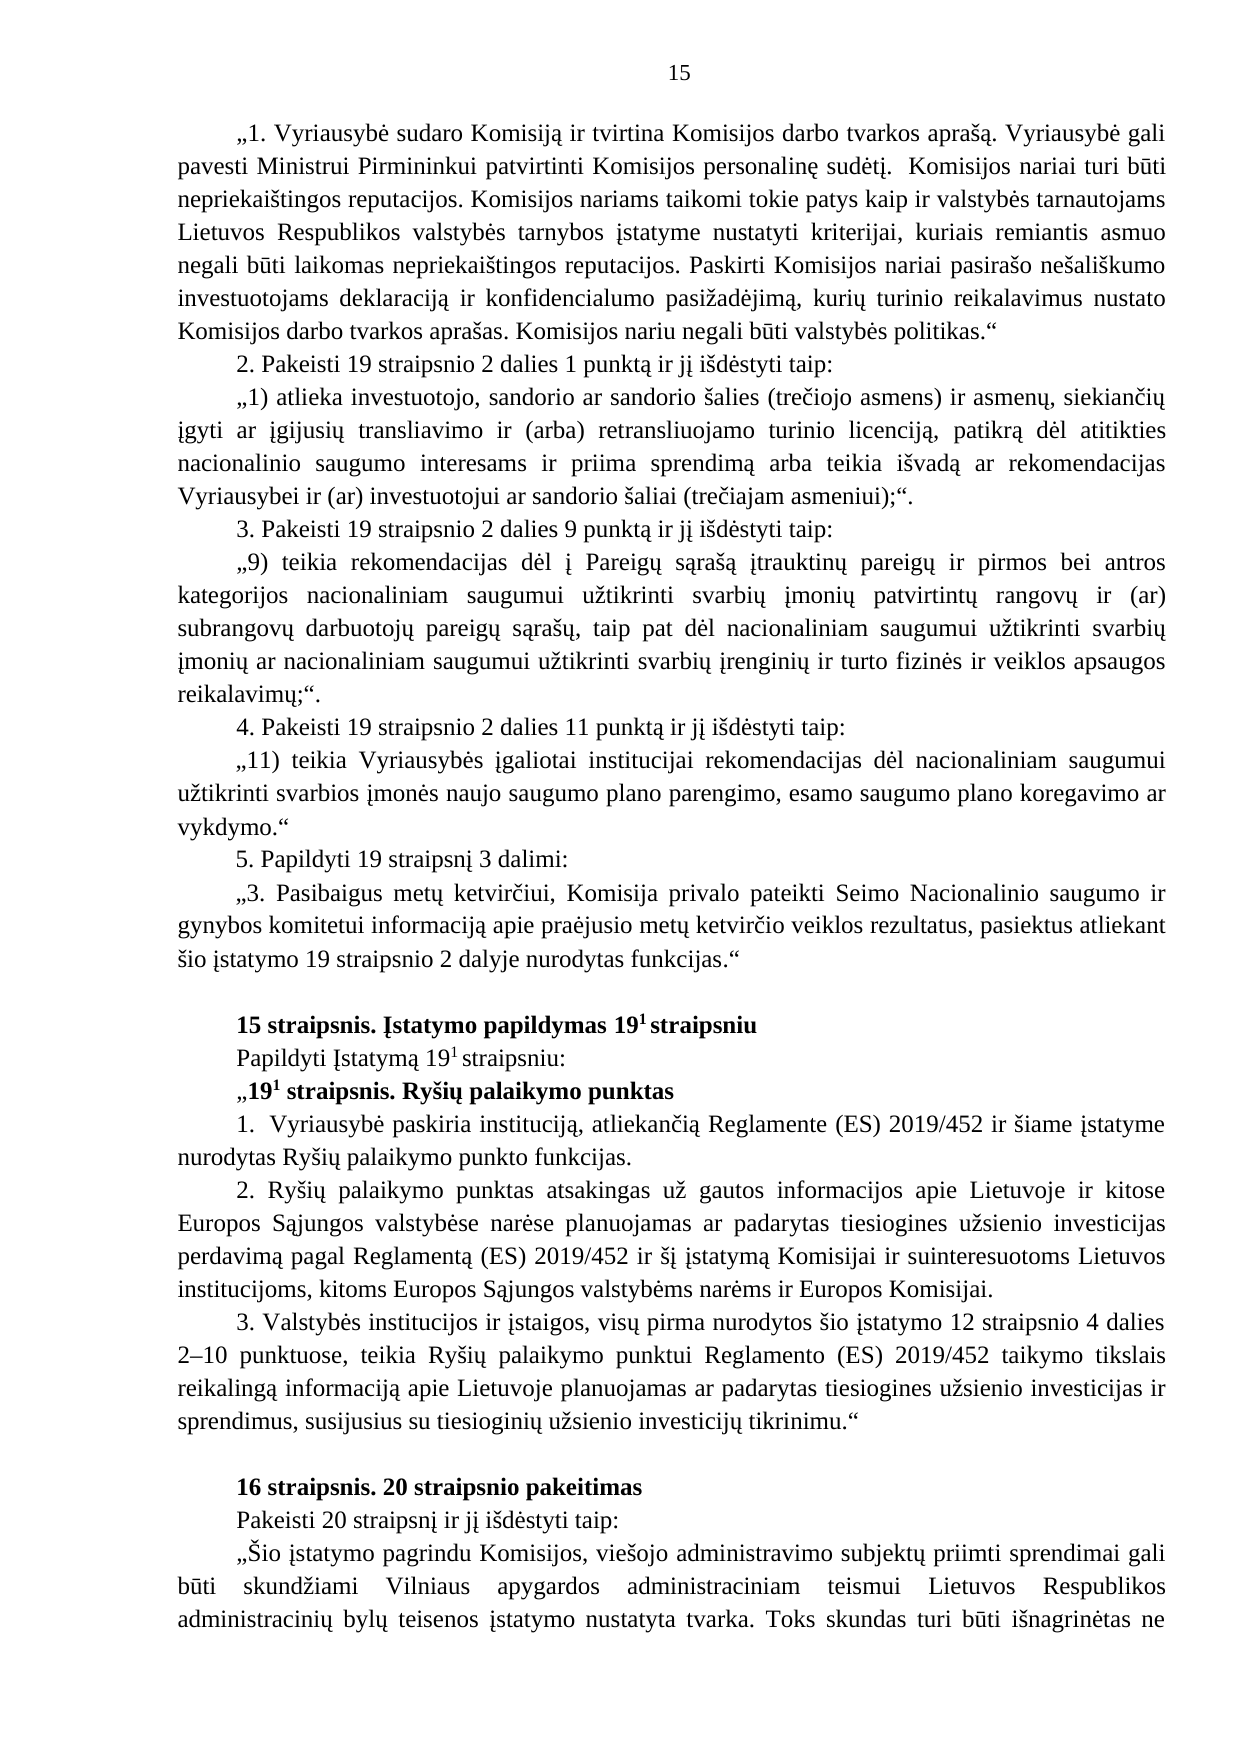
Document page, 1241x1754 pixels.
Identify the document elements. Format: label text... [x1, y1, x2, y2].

text 3. Pakeisti 19 straipsnio 2 dalies 9 punktą ir jį išdėstyti taip: [177, 514, 1167, 543]
text „3. Pasibaigus metų ketvirčiui, Komisija privalo pateikti Seimo Nacionalinio saugumo ir gynybos komitetui informaciją apie praėjusio metų ketvirčio veiklos rezultatus, pasiektus atliekant šio įstatymo 19 straipsnio 2 dalyje nurodytas funkcijas.“ [177, 878, 1167, 972]
text 2. Pakeisti 19 straipsnio 2 dalies 1 punktą ir jį išdėstyti taip: [177, 349, 1167, 378]
text 1. Vyriausybė paskiria instituciją, atliekančią Reglamente (ES) 2019/452 ir šiame įstatyme nurodytas Ryšių palaikymo punkto funkcijas. [177, 1109, 1167, 1171]
text „1) atlieka investuotojo, sandorio ar sandorio šalies (trečiojo asmens) ir asmenų, siekiančių įgyti ar įgijusių transliavimo ir (arba) retransliuojamo turinio licenciją, patikrą dėl atitikties nacionalinio saugumo interesams ir priima sprendimą arba teikia išvadą ar rekomendacijas Vyriausybei ir (ar) investuotojui ar sandorio šaliai (trečiajam asmeniui);“. [177, 382, 1167, 510]
text 15 straipsnis. Įstatymo papildymas 191 straipsniu [177, 1010, 1167, 1038]
text „1. Vyriausybė sudaro Komisiją ir tvirtina Komisijos darbo tvarkos aprašą. Vyriausybė gali pavesti Ministrui Pirmininkui patvirtinti Komisijos personalinę sudėtį. Komisijos nariai turi būti nepriekaištingos reputacijos. Komisijos nariams taikomi tokie patys kaip ir valstybės tarnautojams Lietuvos Respublikos valstybės tarnybos įstatyme nustatyti kriterijai, kuriais remiantis asmuo negali būti laikomas nepriekaištingos reputacijos. Paskirti Komisijos nariai pasirašo nešališkumo investuotojams deklaraciją ir konfidencialumo pasižadėjimą, kurių turinio reikalavimus nustato Komisijos darbo tvarkos aprašas. Komisijos nariu negali būti valstybės politikas.“ [177, 118, 1167, 345]
text Papildyti Įstatymą 191 straipsniu: [177, 1043, 1167, 1071]
text 4. Pakeisti 19 straipsnio 2 dalies 11 punktą ir jį išdėstyti taip: [177, 712, 1167, 741]
text 16 straipsnis. 20 straipsnio pakeitimas [177, 1472, 1167, 1501]
text „11) teikia Vyriausybės įgaliotai institucijai rekomendacijas dėl nacionaliniam saugumui užtikrinti svarbios įmonės naujo saugumo plano parengimo, esamo saugumo plano koregavimo ar vykdymo.“ [177, 746, 1167, 840]
text 5. Papildyti 19 straipsnį 3 dalimi: [177, 844, 1167, 873]
text 3. Valstybės institucijos ir įstaigos, visų pirma nurodytos šio įstatymo 12 straipsnio 4 dalies 2–10 punktuose, teikia Ryšių palaikymo punktui Reglamento (ES) 2019/452 taikymo tikslais reikalingą informaciją apie Lietuvoje planuojamas ar padarytas tiesiogines užsienio investicijas ir sprendimus, susijusius su tiesioginių užsienio investicijų tikrinimu.“ [177, 1307, 1167, 1435]
text „Šio įstatymo pagrindu Komisijos, viešojo administravimo subjektų priimti sprendimai gali būti skundžiami Vilniaus apygardos administraciniam teismui Lietuvos Respublikos administracinių bylų teisenos įstatymo nustatyta tvarka. Toks skundas turi būti išnagrinėtas ne [177, 1538, 1167, 1633]
text „191 straipsnis. Ryšių palaikymo punktas [177, 1076, 1167, 1104]
text „9) teikia rekomendacijas dėl į Pareigų sąrašą įtrauktinų pareigų ir pirmos bei antros kategorijos nacionaliniam saugumui užtikrinti svarbių įmonių patvirtintų rangovų ir (ar) subrangovų darbuotojų pareigų sąrašų, taip pat dėl nacionaliniam saugumui užtikrinti svarbių įmonių ar nacionaliniam saugumui užtikrinti svarbių įrenginių ir turto fizinės ir veiklos apsaugos reikalavimų;“. [177, 547, 1167, 708]
text Pakeisti 20 straipsnį ir jį išdėstyti taip: [177, 1505, 1167, 1534]
text 2. Ryšių palaikymo punktas atsakingas už gautos informacijos apie Lietuvoje ir kitose Europos Sąjungos valstybėse narėse planuojamas ar padarytas tiesiogines užsienio investicijas perdavimą pagal Reglamentą (ES) 2019/452 ir šį įstatymą Komisijai ir suinteresuotoms Lietuvos institucijoms, kitoms Europos Sąjungos valstybėms narėms ir Europos Komisijai. [177, 1175, 1167, 1303]
